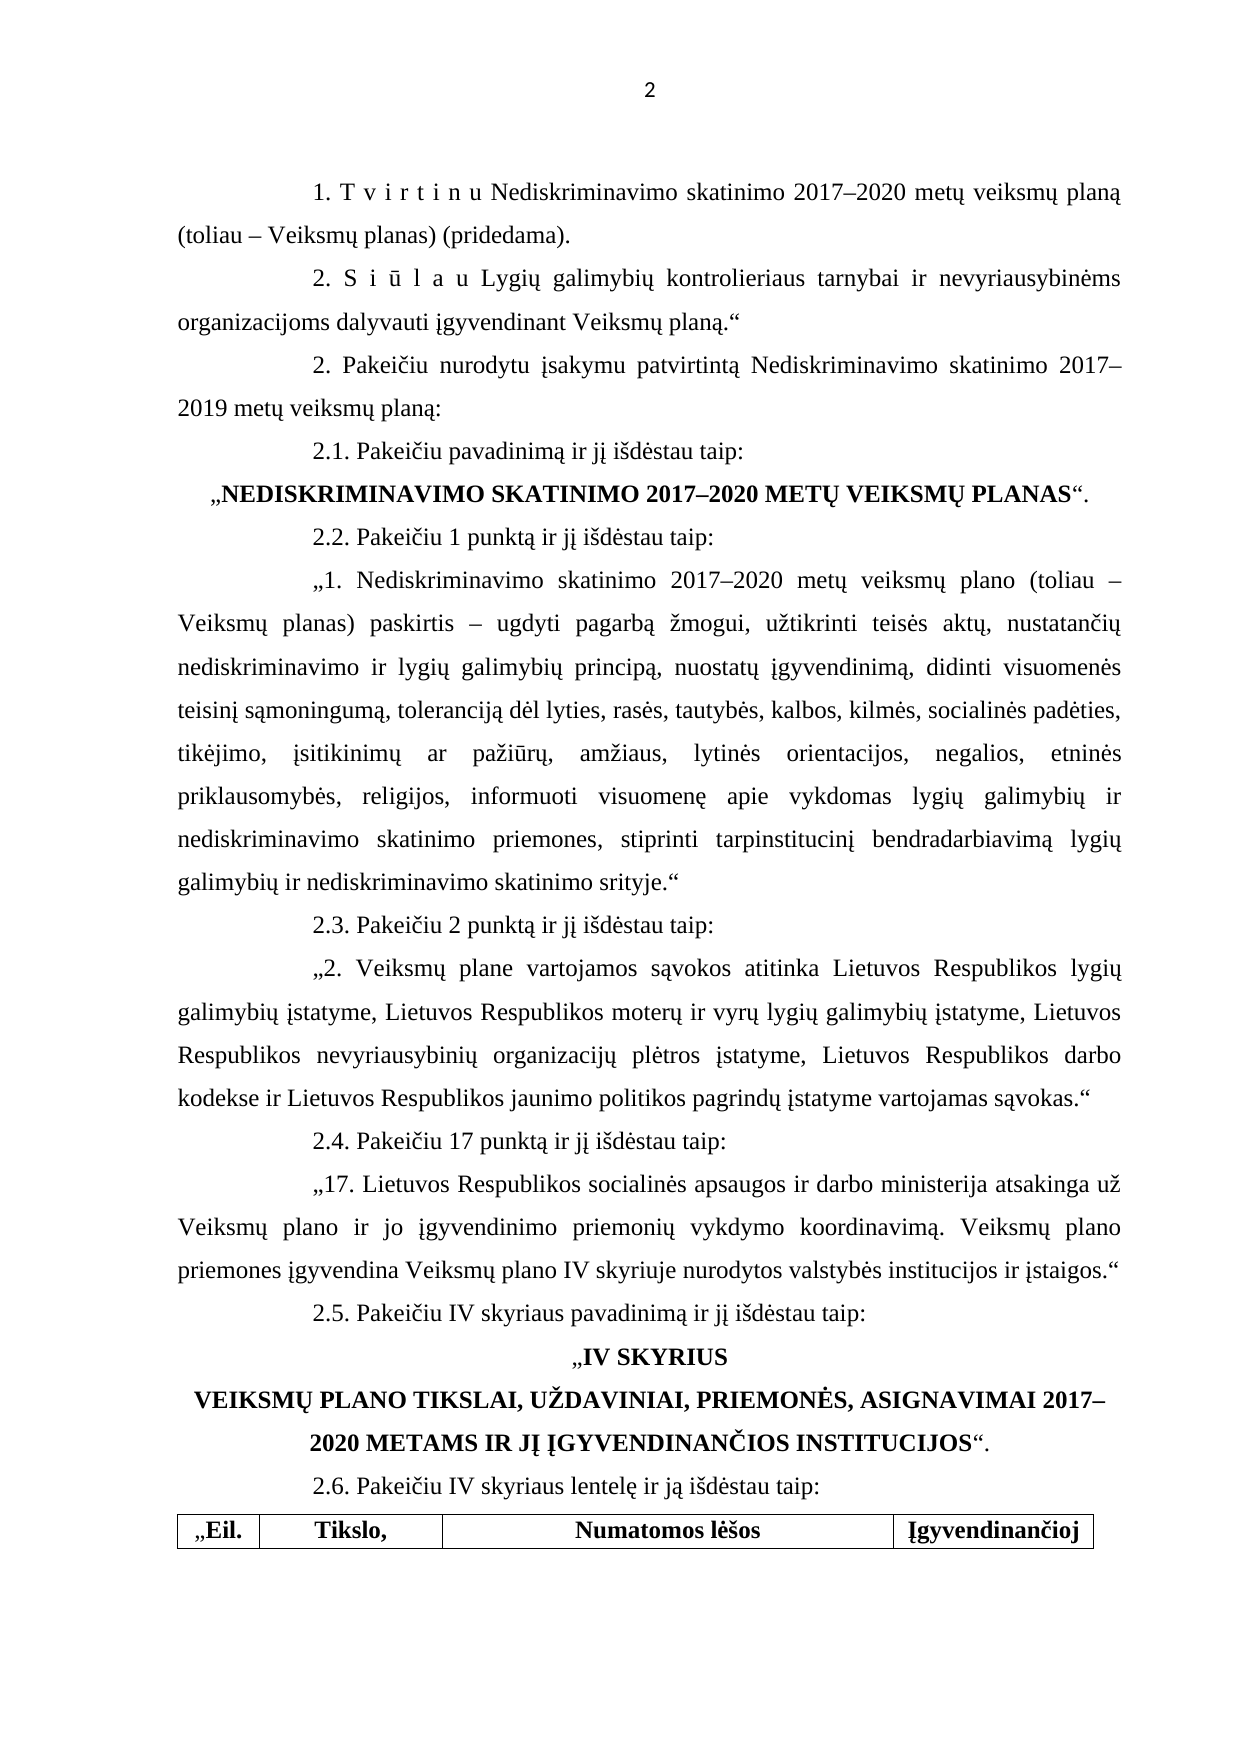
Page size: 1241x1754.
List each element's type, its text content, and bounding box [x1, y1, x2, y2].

text 2.3. Pakeičiu 2 punktą ir jį išdėstau taip: [177, 910, 1122, 939]
table_header Įgyvendinančioj [894, 1515, 1093, 1548]
table_header „Eil. [178, 1515, 259, 1548]
text 2.2. Pakeičiu 1 punktą ir jį išdėstau taip: [177, 522, 1122, 551]
text „2. Veiksmų plane vartojamos sąvokos atitinka Lietuvos Respublikos lygių galimybių įstatyme, Lietuvos Respublikos moterų ir vyrų lygių galimybių įstatyme, Lietuvos Respublikos nevyriausybinių organizacijų plėtros įstatyme, Lietuvos Respublikos darbo kodekse ir Lietuvos Respublikos jaunimo politikos pagrindų įstatyme vartojamas sąvokas.“ [177, 953, 1122, 1112]
text „17. Lietuvos Respublikos socialinės apsaugos ir darbo ministerija atsakinga už Veiksmų plano ir jo įgyvendinimo priemonių vykdymo koordinavimą. Veiksmų plano priemones įgyvendina Veiksmų plano IV skyriuje nurodytos valstybės institucijos ir įstaigos.“ [177, 1169, 1122, 1284]
text 2.6. Pakeičiu IV skyriaus lentelę ir ją išdėstau taip: [177, 1471, 1122, 1500]
text 2. S i ū l a u Lygių galimybių kontrolieriaus tarnybai ir nevyriausybinėms organizacijoms dalyvauti įgyvendinant Veiksmų planą.“ [177, 263, 1122, 335]
text 1. T v i r t i n u Nediskriminavimo skatinimo 2017–2020 metų veiksmų planą (toliau – Veiksmų planas) (pridedama). [177, 177, 1122, 249]
text „NEDISKRIMINAVIMO SKATINIMO 2017–2020 METŲ VEIKSMŲ PLANAS“. [177, 479, 1122, 508]
text 2.4. Pakeičiu 17 punktą ir jį išdėstau taip: [177, 1126, 1122, 1155]
text 2.5. Pakeičiu IV skyriaus pavadinimą ir jį išdėstau taip: [177, 1298, 1122, 1327]
text VEIKSMŲ PLANO TIKSLAI, UŽDAVINIAI, PRIEMONĖS, ASIGNAVIMAI 2017–2020 METAMS IR JĮ ĮGYVENDINANČIOS INSTITUCIJOS“. [177, 1385, 1122, 1457]
text „IV SKYRIUS [177, 1342, 1122, 1370]
text „1. Nediskriminavimo skatinimo 2017–2020 metų veiksmų plano (toliau – Veiksmų planas) paskirtis – ugdyti pagarbą žmogui, užtikrinti teisės aktų, nustatančių nediskriminavimo ir lygių galimybių principą, nuostatų įgyvendinimą, didinti visuomenės teisinį sąmoningumą, toleranciją dėl lyties, rasės, tautybės, kalbos, kilmės, socialinės padėties, tikėjimo, įsitikinimų ar pažiūrų, amžiaus, lytinės orientacijos, negalios, etninės priklausomybės, religijos, informuoti visuomenę apie vykdomas lygių galimybių ir nediskriminavimo skatinimo priemones, stiprinti tarpinstitucinį bendradarbiavimą lygių galimybių ir nediskriminavimo skatinimo srityje.“ [177, 565, 1122, 896]
text 2.1. Pakeičiu pavadinimą ir jį išdėstau taip: [177, 436, 1122, 465]
text 2. Pakeičiu nurodytu įsakymu patvirtintą Nediskriminavimo skatinimo 2017–2019 metų veiksmų planą: [177, 350, 1122, 422]
table_header Numatomos lėšos [443, 1515, 893, 1548]
table_header Tikslo, [260, 1515, 442, 1548]
